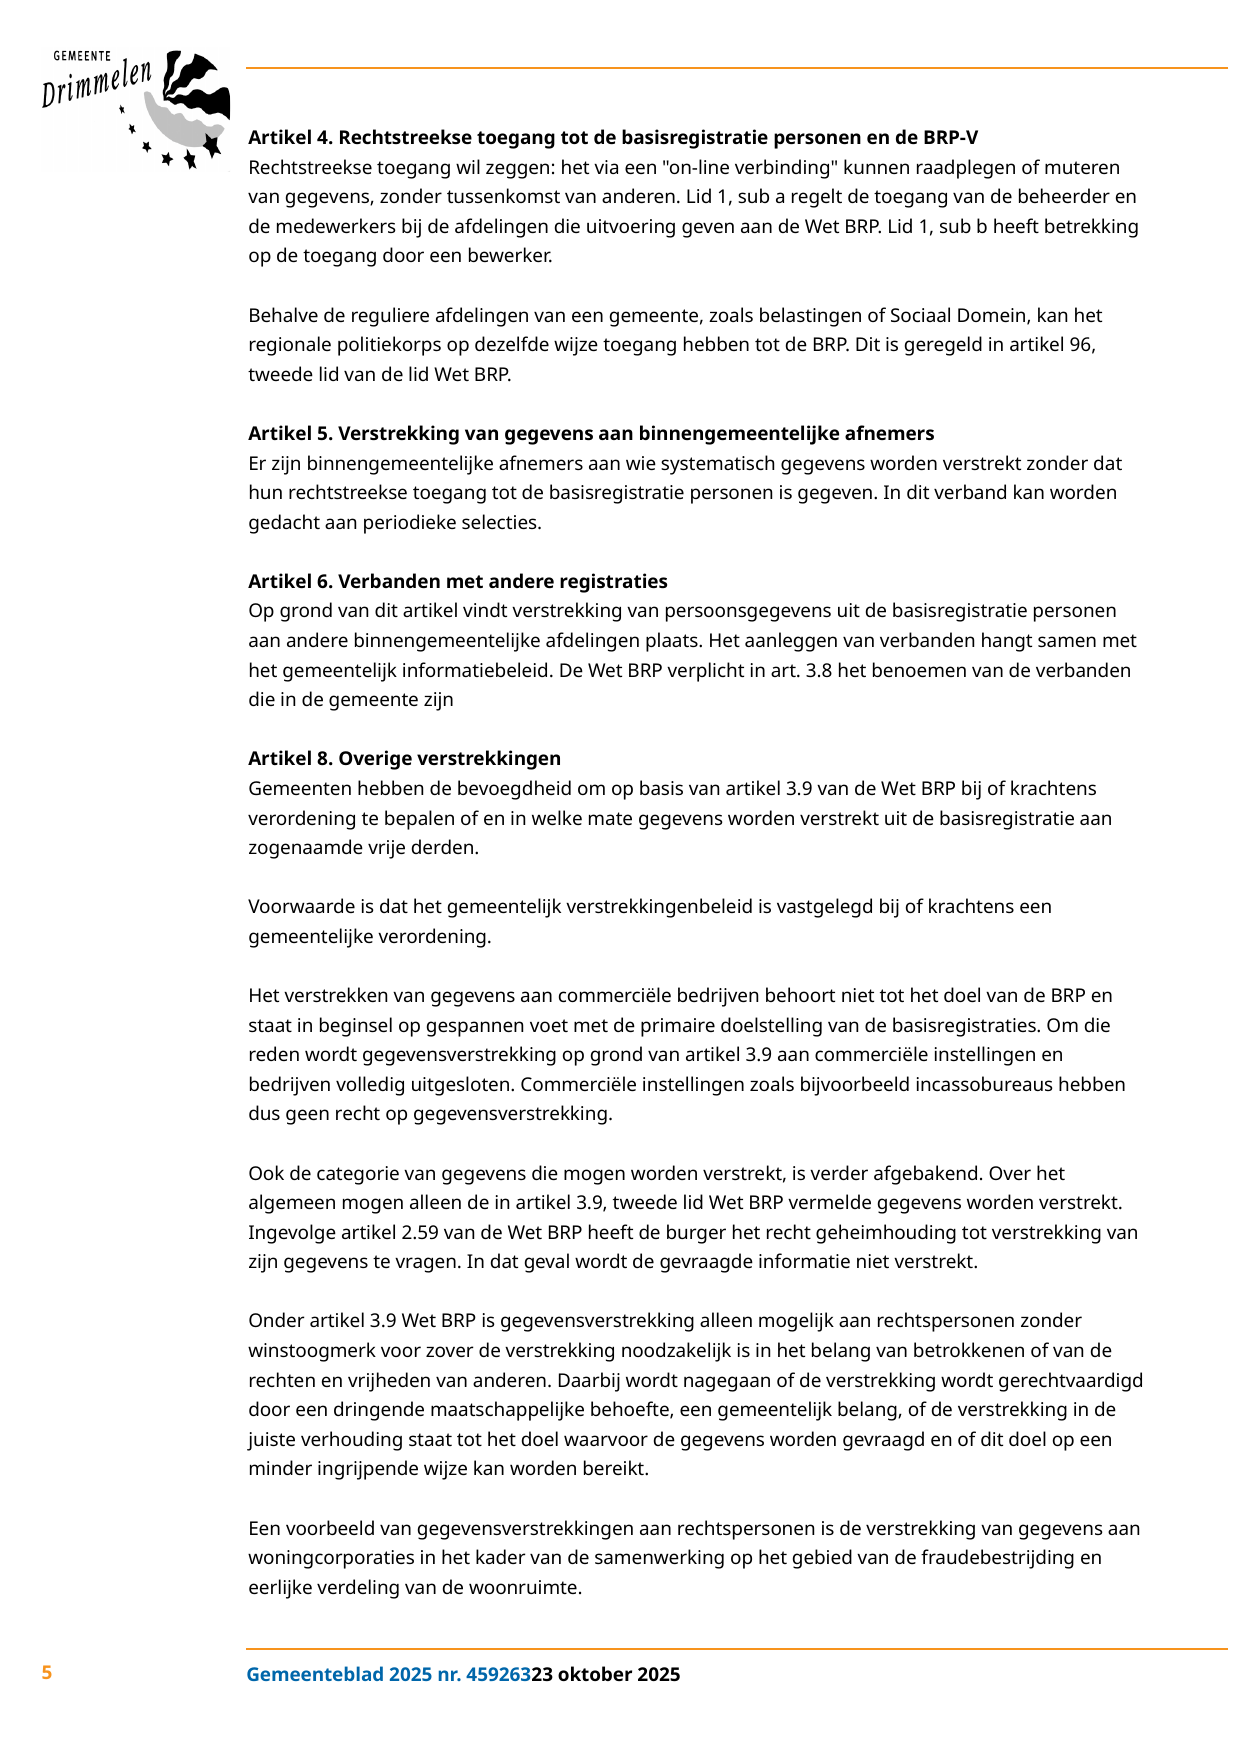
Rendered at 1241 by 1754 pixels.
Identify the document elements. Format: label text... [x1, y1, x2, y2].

text Er zijn binnengemeentelijke afnemers aan wie systematisch gegevens worden verstrekt zonder dat hun rechtstreekse toegang tot de basisregistratie personen is gegeven. In dit verband kan worden gedacht aan periodieke selecties. [248, 450, 1152, 535]
text Artikel 4. Rechtstreekse toegang tot de basisregistratie personen en de BRP-V [248, 124, 1152, 150]
text Op grond van dit artikel vindt verstrekking van persoonsgegevens uit de basisregistratie personen aan andere binnengemeentelijke afdelingen plaats. Het aanleggen van verbanden hangt samen met het gemeentelijk informatiebeleid. De Wet BRP verplicht in art. 3.8 het benoemen van de verbanden die in de gemeente zijn [248, 598, 1152, 712]
text Artikel 5. Verstrekking van gegevens aan binnengemeentelijke afnemers [248, 420, 1152, 446]
text Rechtstreekse toegang wil zeggen: het via een "on-line verbinding" kunnen raadplegen of muteren van gegevens, zonder tussenkomst van anderen. Lid 1, sub a regelt de toegang van de beheerder en de medewerkers bij de afdelingen die uitvoering geven aan de Wet BRP. Lid 1, sub b heeft betrekking op de toegang door een bewerker. [248, 154, 1152, 268]
text Een voorbeeld van gegevensverstrekkingen aan rechtspersonen is de verstrekking van gegevens aan woningcorporaties in het kader van de samenwerking op het gebied van de fraudebestrijding en eerlijke verdeling van de woonruimte. [248, 1515, 1152, 1600]
text Behalve de reguliere afdelingen van een gemeente, zoals belastingen of Sociaal Domein, kan het regionale politiekorps op dezelfde wijze toegang hebben tot de BRP. Dit is geregeld in artikel 96, tweede lid van de lid Wet BRP. [248, 302, 1152, 387]
text Voorwaarde is dat het gemeentelijk verstrekkingenbeleid is vastgelegd bij of krachtens een gemeentelijke verordening. [248, 893, 1152, 949]
text Artikel 6. Verbanden met andere registraties [248, 568, 1152, 594]
text Onder artikel 3.9 Wet BRP is gegevensverstrekking alleen mogelijk aan rechtspersonen zonder winstoogmerk voor zover de verstrekking noodzakelijk is in het belang van betrokkenen of van de rechten en vrijheden van anderen. Daarbij wordt nagegaan of de verstrekking wordt gerechtvaardigd door een dringende maatschappelijke behoefte, een gemeentelijk belang, of de verstrekking in de juiste verhouding staat tot het doel waarvoor de gegevens worden gevraagd en of dit doel op een minder ingrijpende wijze kan worden bereikt. [248, 1308, 1152, 1481]
picture [41, 47, 231, 172]
text Het verstrekken van gegevens aan commerciële bedrijven behoort niet tot het doel van de BRP en staat in beginsel op gespannen voet met de primaire doelstelling van de basisregistraties. Om die reden wordt gegevensverstrekking op grond van artikel 3.9 aan commerciële instellingen en bedrijven volledig uitgesloten. Commerciële instellingen zoals bijvoorbeeld incassobureaus hebben dus geen recht op gegevensverstrekking. [248, 982, 1152, 1126]
text Ook de categorie van gegevens die mogen worden verstrekt, is verder afgebakend. Over het algemeen mogen alleen de in artikel 3.9, tweede lid Wet BRP vermelde gegevens worden verstrekt. Ingevolge artikel 2.59 van de Wet BRP heeft de burger het recht geheimhouding tot verstrekking van zijn gegevens te vragen. In dat geval wordt de gevraagde informatie niet verstrekt. [248, 1160, 1152, 1274]
text Gemeenten hebben de bevoegdheid om op basis van artikel 3.9 van de Wet BRP bij of krachtens verordening te bepalen of en in welke mate gegevens worden verstrekt uit de basisregistratie aan zogenaamde vrije derden. [248, 775, 1152, 860]
text Artikel 8. Overige verstrekkingen [248, 746, 1152, 771]
